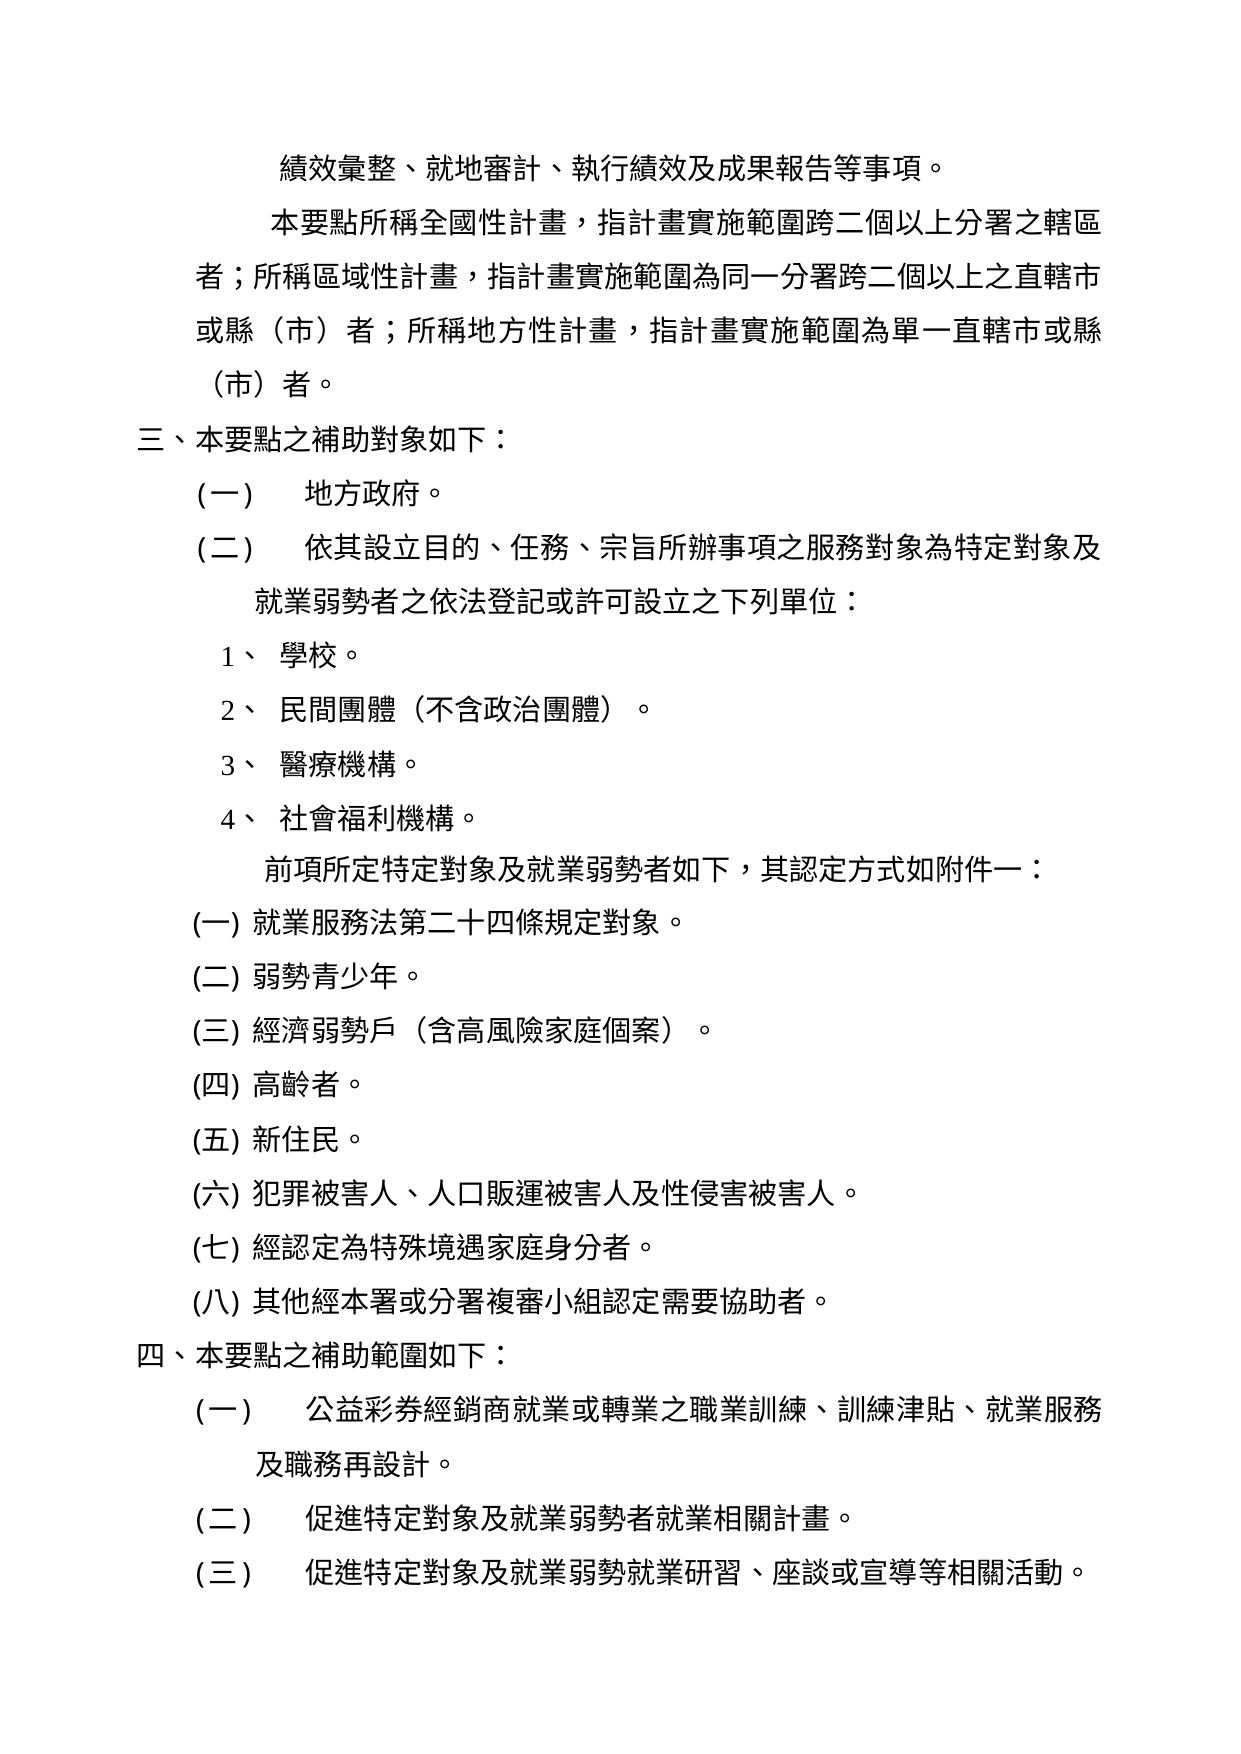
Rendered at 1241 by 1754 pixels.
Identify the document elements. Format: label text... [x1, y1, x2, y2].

list 高齡者。 [193, 1052, 1104, 1107]
list 績效彙整、就地審計、執行績效及成果報告等事項。 [220, 136, 1104, 190]
list 弱勢青少年。 [193, 944, 1104, 998]
list 犯罪被害人、人口販運被害人及性侵害被害人。 [193, 1161, 1104, 1215]
list 促進特定對象及就業弱勢就業研習、座談或宣導等相關活動。 [191, 1540, 1104, 1594]
list 促進特定對象及就業弱勢者就業相關計畫。 [191, 1486, 1104, 1540]
list 依其設立目的、任務、宗旨所辦事項之服務對象為特定對象及就業弱勢者之依法登記或許可設立之下列單位： [193, 515, 1104, 623]
list 民間團體（不含政治團體）。 [220, 677, 1104, 732]
list 本要點之補助對象如下： [136, 407, 1104, 461]
list 地方政府。 [193, 461, 1104, 515]
list 公益彩券經銷商就業或轉業之職業訓練、訓練津貼、就業服務及職務再設計。 [191, 1377, 1104, 1486]
list 經認定為特殊境遇家庭身分者。 [193, 1215, 1104, 1269]
list 其他經本署或分署複審小組認定需要協助者。 [193, 1269, 1104, 1323]
text 本要點所稱全國性計畫，指計畫實施範圍跨二個以上分署之轄區者；所稱區域性計畫，指計畫實施範圍為同一分署跨二個以上之直轄市或縣（市）者；所稱地方性計畫，指計畫實施範圍為單一直轄市或縣（市）者。 [179, 190, 1104, 407]
list 就業服務法第二十四條規定對象。 [193, 890, 1104, 944]
list 經濟弱勢戶（含高風險家庭個案）。 [193, 998, 1104, 1052]
list 醫療機構。 [220, 732, 1104, 786]
list 學校。 [220, 623, 1104, 677]
list 新住民。 [193, 1107, 1104, 1161]
text 前項所定特定對象及就業弱勢者如下，其認定方式如附件一： [136, 840, 1104, 890]
list 社會福利機構。 [220, 786, 1104, 840]
list 本要點之補助範圍如下： [136, 1323, 1104, 1377]
